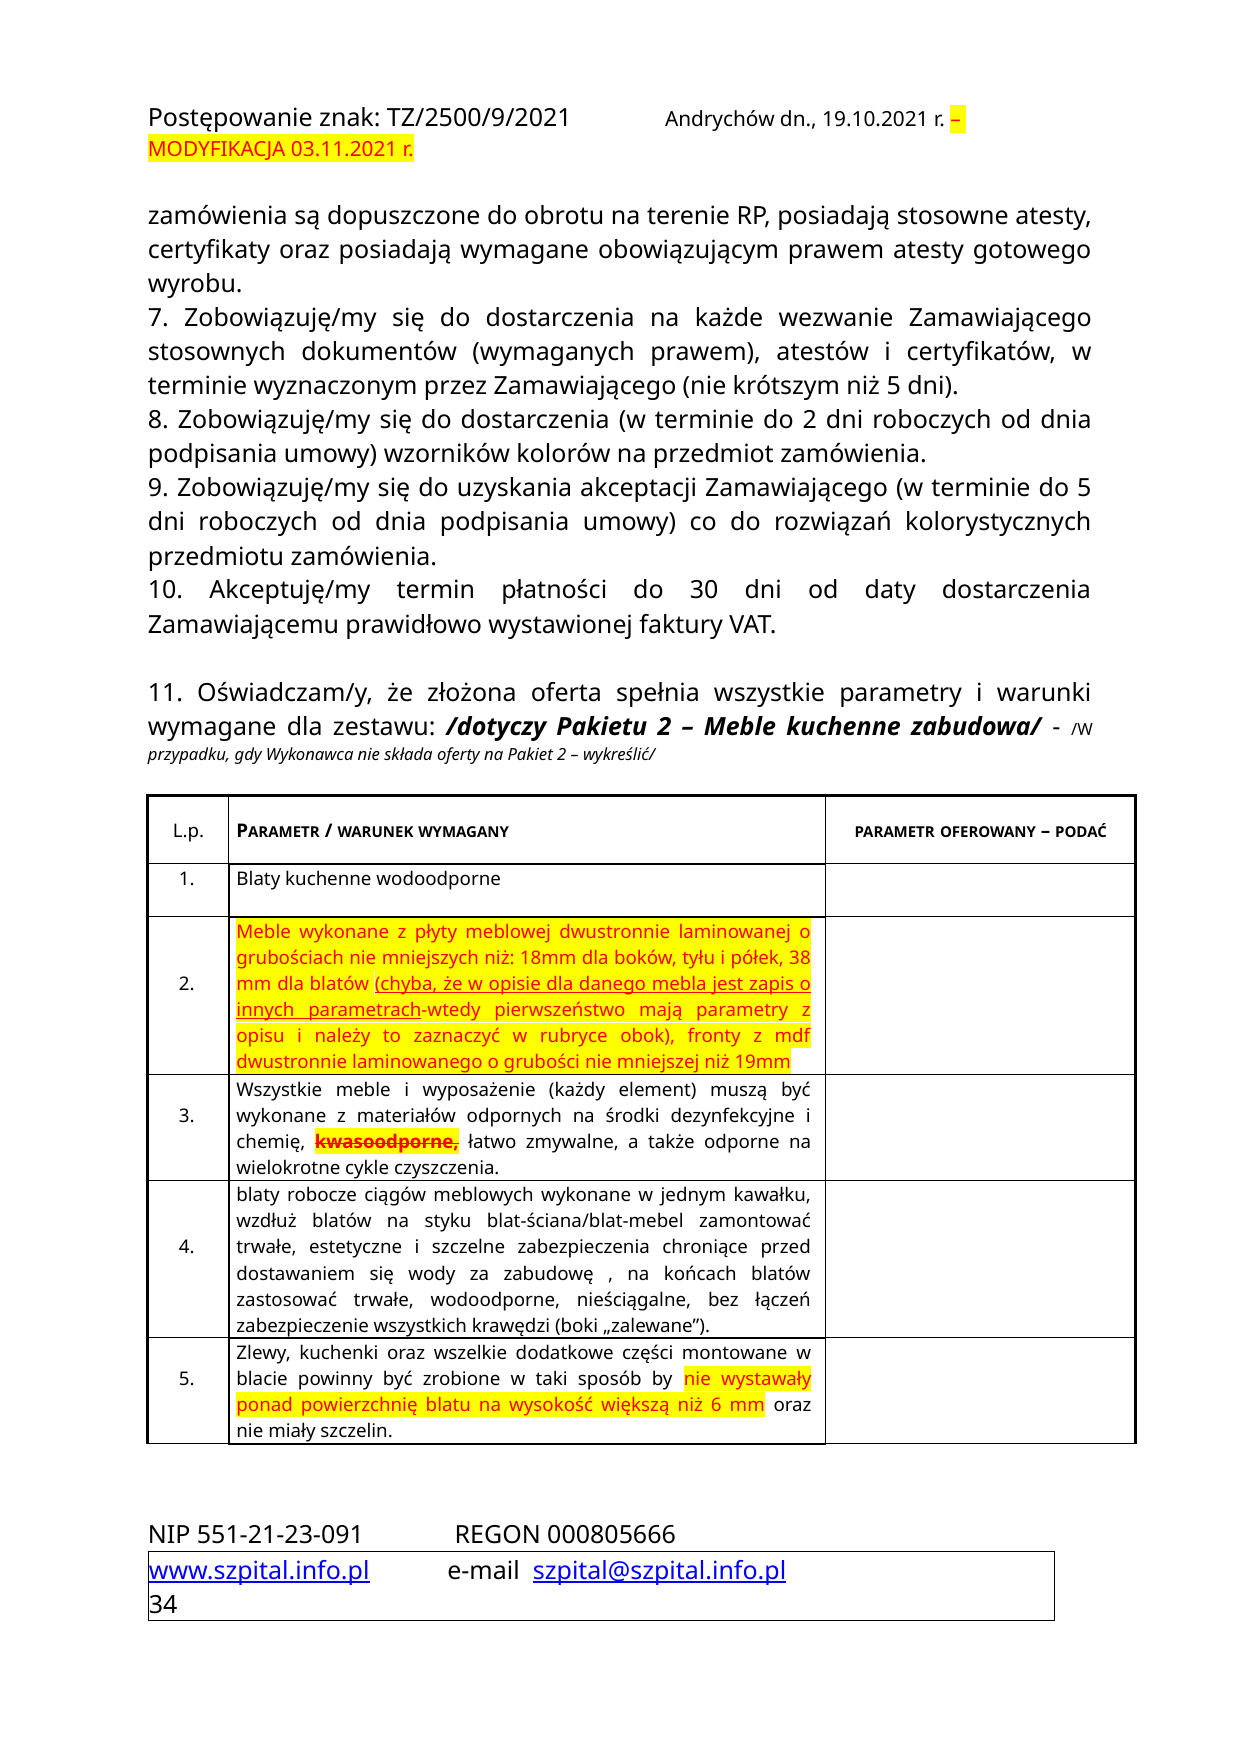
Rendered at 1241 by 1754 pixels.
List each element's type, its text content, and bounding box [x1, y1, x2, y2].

text 8. Zobowiązuję/my się do dostarczenia (w terminie do 2 dni roboczych od dnia podpisania umowy) wzorników kolorów na przedmiot zamówienia. [148, 402, 1092, 470]
table_header Parametr / warunek wymagany [229, 797, 825, 863]
table_cell Meble wykonane z płyty meblowej dwustronnie laminowanej o grubościach nie mniejszych niż: 18mm dla boków, tyłu i półek, 38 mm dla blatów (chyba, że w opisie dla danego mebla jest zapis o innych parametrach-wtedy pierwszeństwo mają parametry z opisu i należy to zaznaczyć w rubryce obok), fronty z mdf dwustronnie laminowanego o grubości nie mniejszej niż 19mm [230, 918, 825, 1074]
table_cell Zlewy, kuchenki oraz wszelkie dodatkowe części montowane w blacie powinny być zrobione w taki sposób by nie wystawały ponad powierzchnię blatu na wysokość większą niż 6 mm oraz nie miały szczelin. [230, 1339, 825, 1443]
table_cell [826, 1181, 1134, 1337]
text 11. Oświadczam/y, że złożona oferta spełnia wszystkie parametry i warunki wymagane dla zestawu: /dotyczy Pakietu 2 – Meble kuchenne zabudowa/ - /W przypadku, gdy Wykonawca nie składa oferty na Pakiet 2 – wykreślić/ [148, 674, 1092, 765]
table_cell [149, 864, 228, 916]
table_cell blaty robocze ciągów meblowych wykonane w jednym kawałku, wzdłuż blatów na styku blat-ściana/blat-mebel zamontować trwałe, estetyczne i szczelne zabezpieczenia chroniące przed dostawaniem się wody za zabudowę , na końcach blatów zastosować trwałe, wodoodporne, nieściągalne, bez łączeń zabezpieczenie wszystkich krawędzi (boki „zalewane”). [230, 1181, 825, 1337]
table_cell [826, 1075, 1134, 1179]
text 9. Zobowiązuję/my się do uzyskania akceptacji Zamawiającego (w terminie do 5 dni roboczych od dnia podpisania umowy) co do rozwiązań kolorystycznych przedmiotu zamówienia. [148, 470, 1092, 572]
table_header L.p. [149, 797, 228, 863]
table_cell [826, 864, 1134, 916]
table_cell [149, 917, 228, 1074]
table_cell [826, 917, 1134, 1074]
table_cell [826, 1338, 1134, 1443]
table_cell Blaty kuchenne wodoodporne [230, 865, 825, 916]
table_cell [149, 1181, 228, 1337]
table_header parametr oferowany – podać [826, 797, 1134, 863]
text 7. Zobowiązuję/my się do dostarczenia na każde wezwanie Zamawiającego stosownych dokumentów (wymaganych prawem), atestów i certyfikatów, w terminie wyznaczonym przez Zamawiającego (nie krótszym niż 5 dni). [148, 300, 1092, 402]
text zamówienia są dopuszczone do obrotu na terenie RP, posiadają stosowne atesty, certyfikaty oraz posiadają wymagane obowiązującym prawem atesty gotowego wyrobu. [148, 197, 1092, 300]
table_cell [149, 1075, 228, 1179]
table_cell Wszystkie meble i wyposażenie (każdy element) muszą być wykonane z materiałów odpornych na środki dezynfekcyjne i chemię, kwasoodporne, łatwo zmywalne, a także odporne na wielokrotne cykle czyszczenia. [230, 1075, 825, 1179]
table_cell [149, 1338, 228, 1443]
text 10. Akceptuję/my termin płatności do 30 dni od daty dostarczenia Zamawiającemu prawidłowo wystawionej faktury VAT. [148, 572, 1092, 640]
